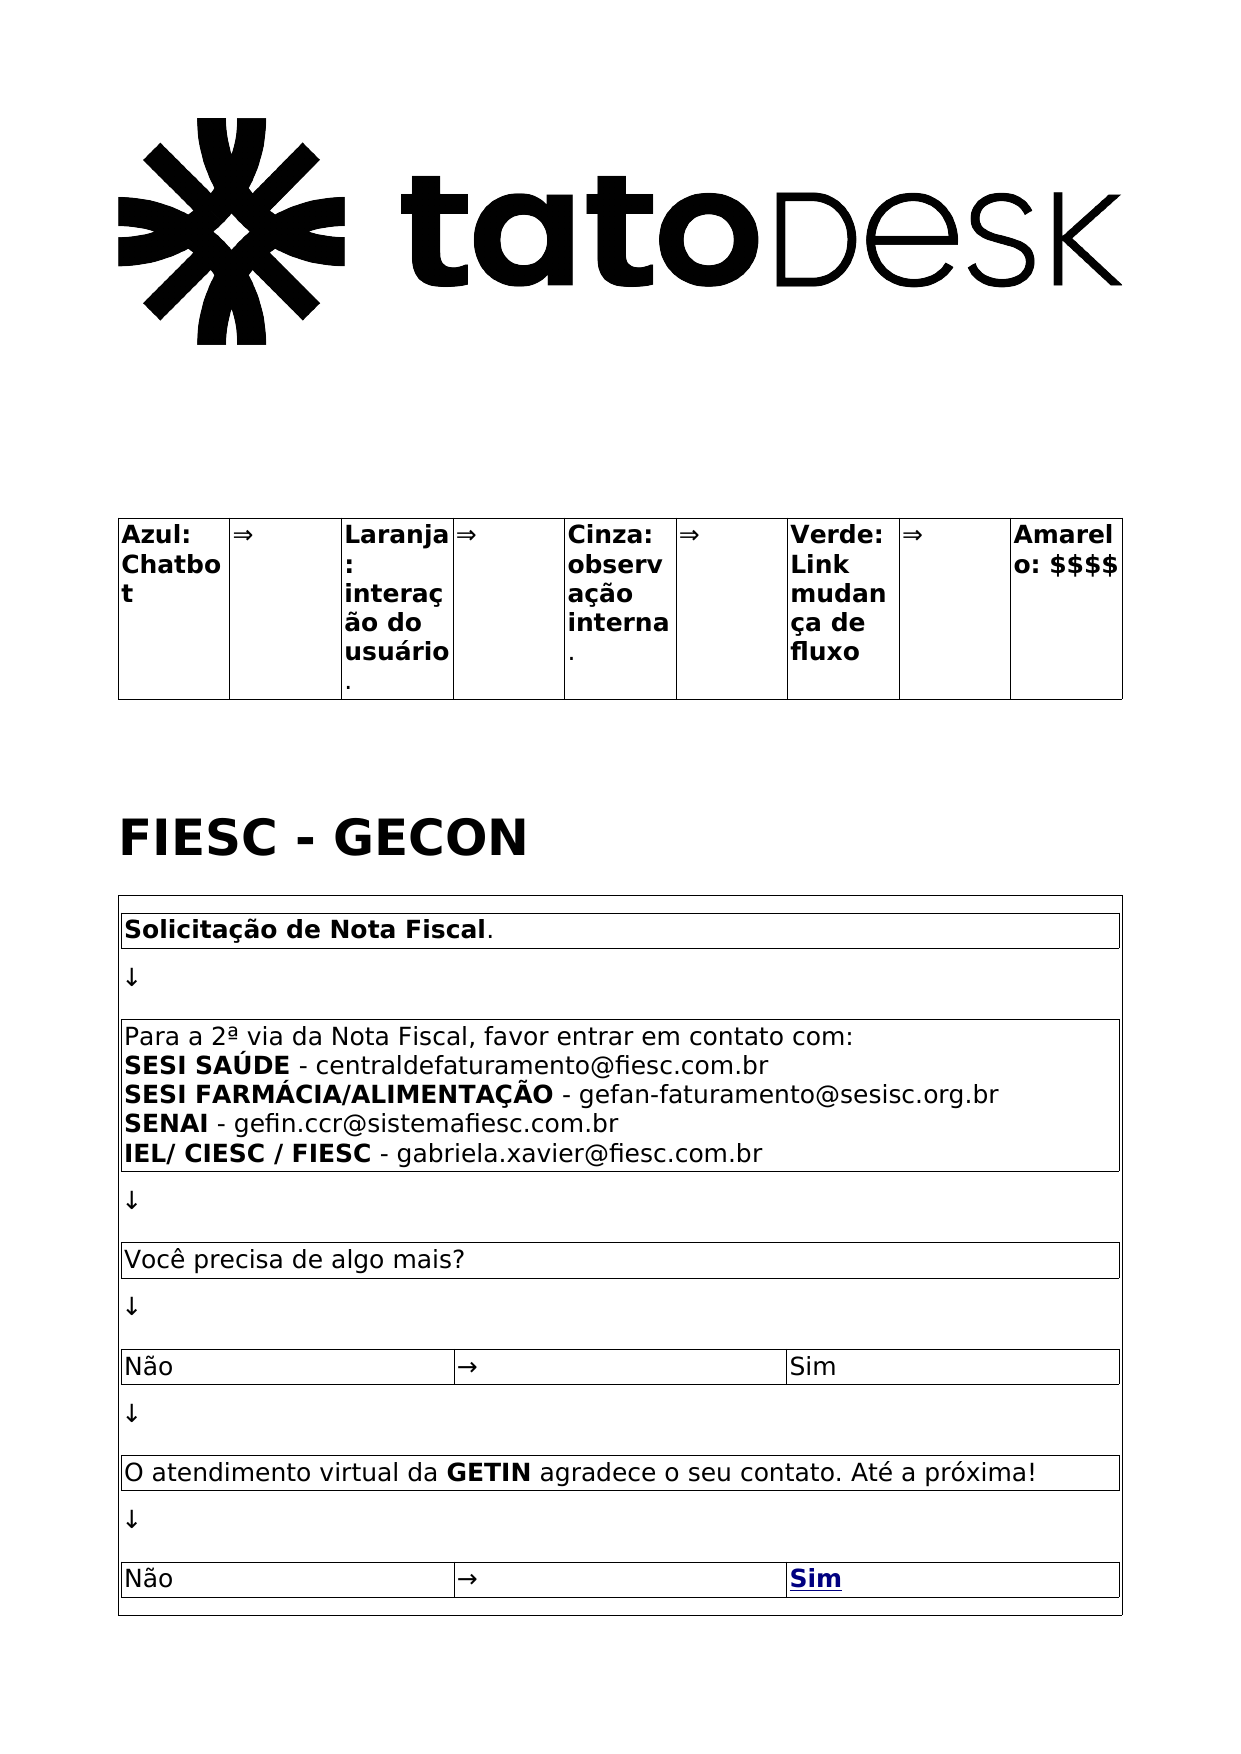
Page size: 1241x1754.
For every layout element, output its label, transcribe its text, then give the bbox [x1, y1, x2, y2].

table_header Solicitação de Nota Fiscal. [122, 914, 1119, 948]
table_header O atendimento virtual da GETIN agradece o seu contato. Até a próxima! [122, 1456, 1119, 1490]
table_header Laranja: interação do usuário. [342, 519, 453, 699]
table_header Sim [787, 1563, 1119, 1597]
table_header Amarelo: $$$$ [1011, 519, 1122, 699]
table_header Não [122, 1563, 454, 1597]
table_header Sim [787, 1350, 1119, 1384]
table_header Para a 2ª via da Nota Fiscal, favor entrar em contato com: SESI SAÚDE - centraldefaturamento@fiesc.com.br SESI FARMÁCIA/ALIMENTAÇÃO - gefan-faturamento@sesisc.org.br SENAI - gefin.ccr@sistemafiesc.com.br IEL/ CIESC / FIESC - gabriela.xavier@fiesc.com.br [122, 1020, 1119, 1171]
picture [118, 118, 1123, 345]
table_header ⇒ [454, 519, 564, 699]
table_header Verde: Link mudança de fluxo [788, 519, 899, 699]
table_header Não [122, 1350, 454, 1384]
table_header ⇒ [677, 519, 787, 699]
table_header ↓ ↓ ↓ ↓ ↓ [119, 896, 1122, 1614]
table_header Cinza: observação interna. [565, 519, 676, 699]
table_header Você precisa de algo mais? [122, 1243, 1119, 1277]
table_header → [455, 1350, 786, 1384]
table_header ⇒ [230, 519, 341, 699]
subtitle FIESC - GECON [118, 809, 1122, 868]
table_header → [455, 1563, 786, 1597]
table_header Azul: Chatbot [119, 519, 229, 699]
table_header ⇒ [900, 519, 1010, 699]
